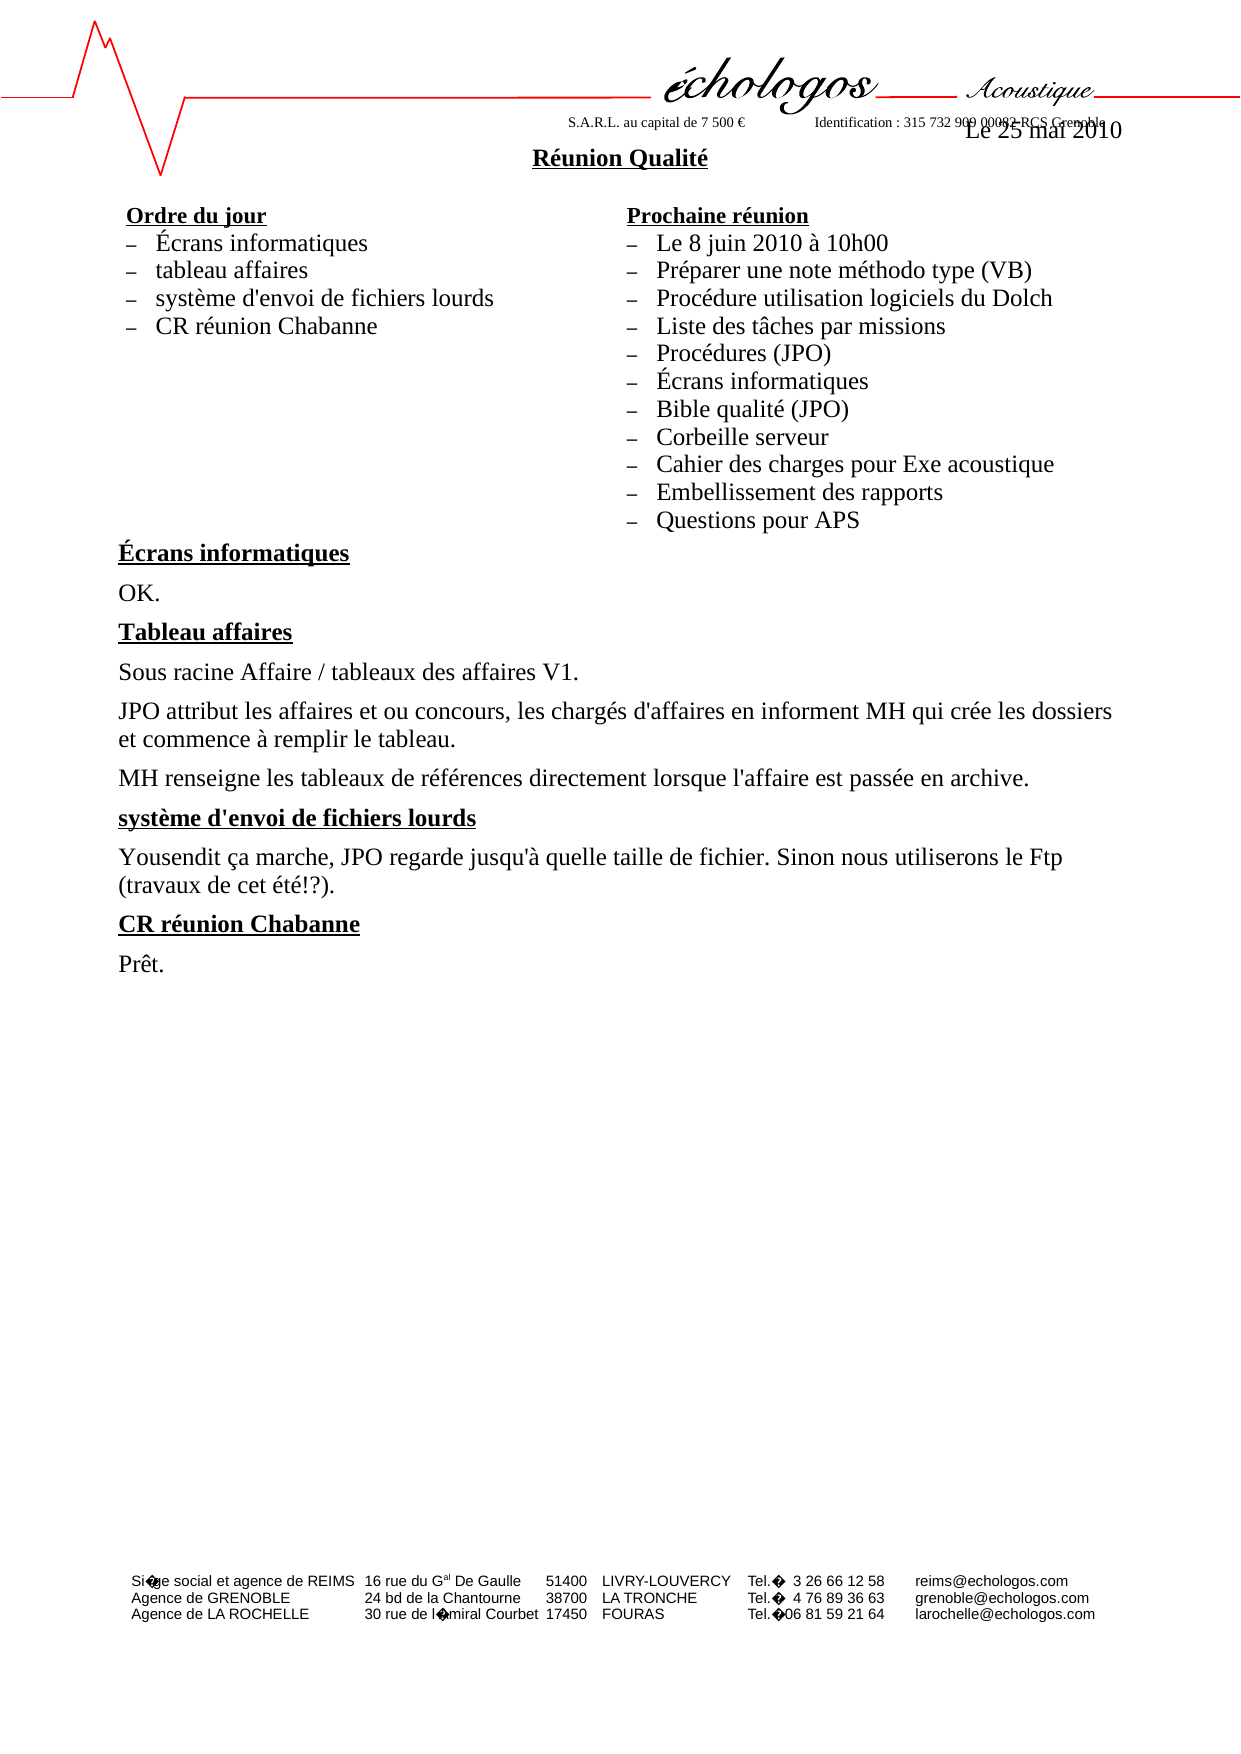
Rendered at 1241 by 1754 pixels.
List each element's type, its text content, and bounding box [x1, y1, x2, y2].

title [118, 116, 147, 144]
text OK. [118, 579, 1122, 607]
text Yousendit ça marche, JPO regarde jusqu'à quelle taille de fichier. Sinon nous utiliserons le Ftp (travaux de cet été!?). [118, 843, 1122, 899]
text système d'envoi de fichiers lourds [118, 804, 1122, 832]
text CR réunion Chabanne [118, 911, 1122, 938]
title [118, 144, 158, 172]
text Tableau affaires [118, 618, 1122, 646]
table_header Ordre du jour [119, 197, 619, 229]
title Réunion Qualité [163, 144, 1122, 172]
table_header Prochaine réunion [619, 197, 1122, 229]
title [140, 116, 177, 144]
text Écrans informatiques [118, 539, 1122, 567]
text Sous racine Affaire / tableaux des affaires V1. [118, 658, 1122, 686]
text MH renseigne les tableaux de références directement lorsque l'affaire est passée en archive. [118, 764, 1122, 792]
title [151, 144, 169, 171]
table_cell Le 8 juin 2010 à 10h00 Préparer une note méthodo type (VB) Procédure utilisation logiciels du Dolch Liste des tâches par missions Procédures (JPO) Écrans informatiques Bible qualité (JPO) Corbeille serveur Cahier des charges pour Exe acoustique Embellissement des rapports Questions pour APS [619, 229, 1122, 533]
table_cell Écrans informatiques tableau affaires système d'envoi de fichiers lourds CR réunion Chabanne [119, 229, 619, 533]
text Prêt. [118, 950, 1122, 978]
text JPO attribut les affaires et ou concours, les chargés d'affaires en informent MH qui crée les dossiers et commence à remplir le tableau. [118, 697, 1122, 753]
title Le 25 mai 2010 [172, 116, 1122, 144]
